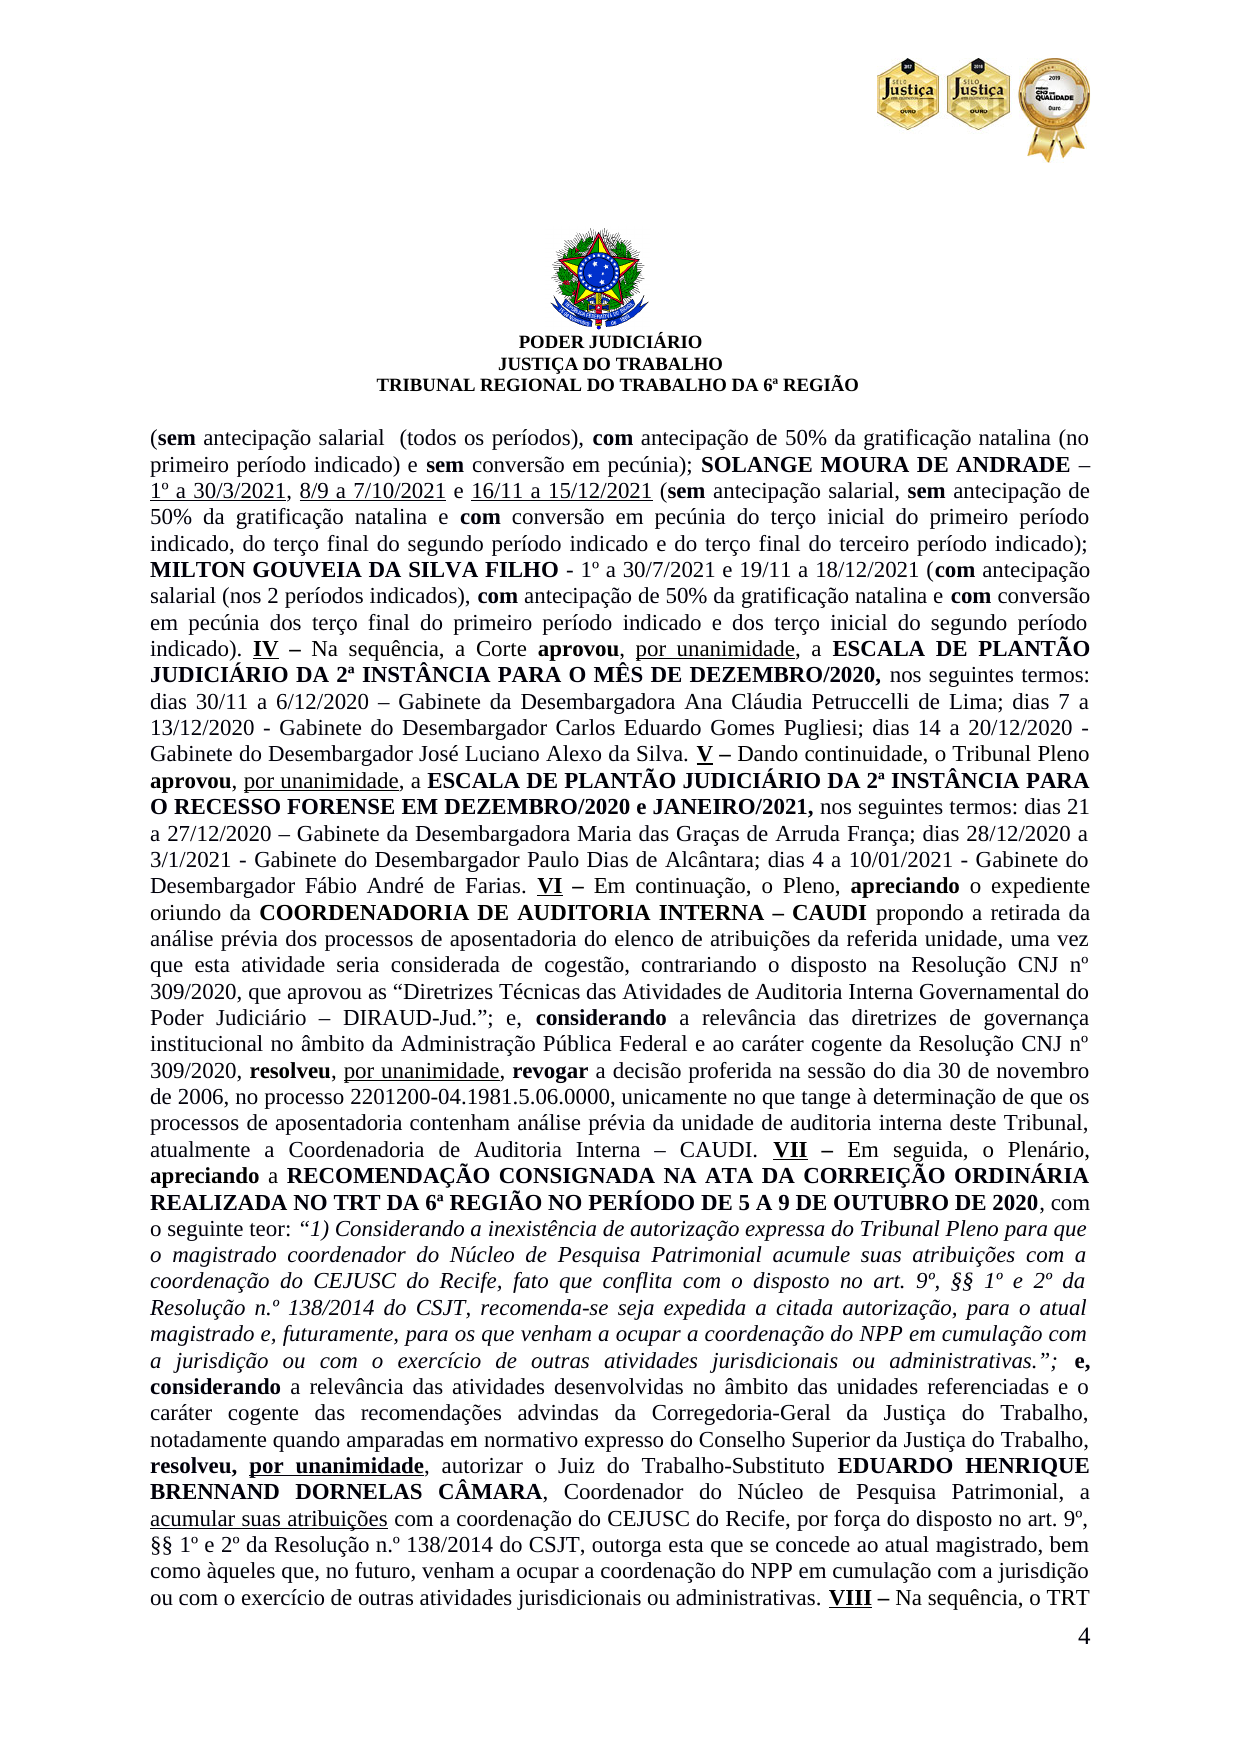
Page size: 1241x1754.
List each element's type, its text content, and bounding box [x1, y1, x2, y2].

text (sem antecipação salarial (todos os períodos), com antecipação de 50% da gratificação natalina (no primeiro período indicado) e sem conversão em pecúnia); SOLANGE MOURA DE ANDRADE – 1º a 30/3/2021, 8/9 a 7/10/2021 e 16/11 a 15/12/2021 (sem antecipação salarial, sem antecipação de 50% da gratificação natalina e com conversão em pecúnia do terço inicial do primeiro período indicado, do terço final do segundo período indicado e do terço final do terceiro período indicado); MILTON GOUVEIA DA SILVA FILHO - 1º a 30/7/2021 e 19/11 a 18/12/2021 (com antecipação salarial (nos 2 períodos indicados), com antecipação de 50% da gratificação natalina e com conversão em pecúnia dos terço final do primeiro período indicado e dos terço inicial do segundo período indicado). IV – Na sequência, a Corte aprovou, por unanimidade, a ESCALA DE PLANTÃO JUDICIÁRIO DA 2ª INSTÂNCIA PARA O MÊS DE DEZEMBRO/2020, nos seguintes termos: dias 30/11 a 6/12/2020 – Gabinete da Desembargadora Ana Cláudia Petruccelli de Lima; dias 7 a 13/12/2020 - Gabinete do Desembargador Carlos Eduardo Gomes Pugliesi; dias 14 a 20/12/2020 - Gabinete do Desembargador José Luciano Alexo da Silva. V – Dando continuidade, o Tribunal Pleno aprovou, por unanimidade, a ESCALA DE PLANTÃO JUDICIÁRIO DA 2ª INSTÂNCIA PARA O RECESSO FORENSE EM DEZEMBRO/2020 e JANEIRO/2021, nos seguintes termos: dias 21 a 27/12/2020 – Gabinete da Desembargadora Maria das Graças de Arruda França; dias 28/12/2020 a 3/1/2021 - Gabinete do Desembargador Paulo Dias de Alcântara; dias 4 a 10/01/2021 - Gabinete do Desembargador Fábio André de Farias. VI – Em continuação, o Pleno, apreciando o expediente oriundo da COORDENADORIA DE AUDITORIA INTERNA – CAUDI propondo a retirada da análise prévia dos processos de aposentadoria do elenco de atribuições da referida unidade, uma vez que esta atividade seria considerada de cogestão, contrariando o disposto na Resolução CNJ nº 309/2020, que aprovou as “Diretrizes Técnicas das Atividades de Auditoria Interna Governamental do Poder Judiciário – DIRAUD-Jud.”; e, considerando a relevância das diretrizes de governança institucional no âmbito da Administração Pública Federal e ao caráter cogente da Resolução CNJ nº 309/2020, resolveu, por unanimidade, revogar a decisão proferida na sessão do dia 30 de novembro de 2006, no processo 2201200-04.1981.5.06.0000, unicamente no que tange à determinação de que os processos de aposentadoria contenham análise prévia da unidade de auditoria interna deste Tribunal, atualmente a Coordenadoria de Auditoria Interna – CAUDI. VII – Em seguida, o Plenário, apreciando a RECOMENDAÇÃO CONSIGNADA NA ATA DA CORREIÇÃO ORDINÁRIA REALIZADA NO TRT DA 6ª REGIÃO NO PERÍODO DE 5 A 9 DE OUTUBRO DE 2020, com o seguinte teor: “1) Considerando a inexistência de autorização expressa do Tribunal Pleno para que o magistrado coordenador do Núcleo de Pesquisa Patrimonial acumule suas atribuições com a coordenação do CEJUSC do Recife, fato que conflita com o disposto no art. 9º, §§ 1º e 2º da Resolução n.º 138/2014 do CSJT, recomenda-se seja expedida a citada autorização, para o atual magistrado e, futuramente, para os que venham a ocupar a coordenação do NPP em cumulação com a jurisdição ou com o exercício de outras atividades jurisdicionais ou administrativas.”; e, considerando a relevância das atividades desenvolvidas no âmbito das unidades referenciadas e o caráter cogente das recomendações advindas da Corregedoria-Geral da Justiça do Trabalho, notadamente quando amparadas em normativo expresso do Conselho Superior da Justiça do Trabalho, resolveu, por unanimidade, autorizar o Juiz do Trabalho-Substituto EDUARDO HENRIQUE BRENNAND DORNELAS CÂMARA, Coordenador do Núcleo de Pesquisa Patrimonial, a acumular suas atribuições com a coordenação do CEJUSC do Recife, por força do disposto no art. 9º, §§ 1º e 2º da Resolução n.º 138/2014 do CSJT, outorga esta que se concede ao atual magistrado, bem como àqueles que, no futuro, venham a ocupar a coordenação do NPP em cumulação com a jurisdição ou com o exercício de outras atividades jurisdicionais ou administrativas. VIII – Na sequência, o TRT [150, 424, 1090, 1610]
